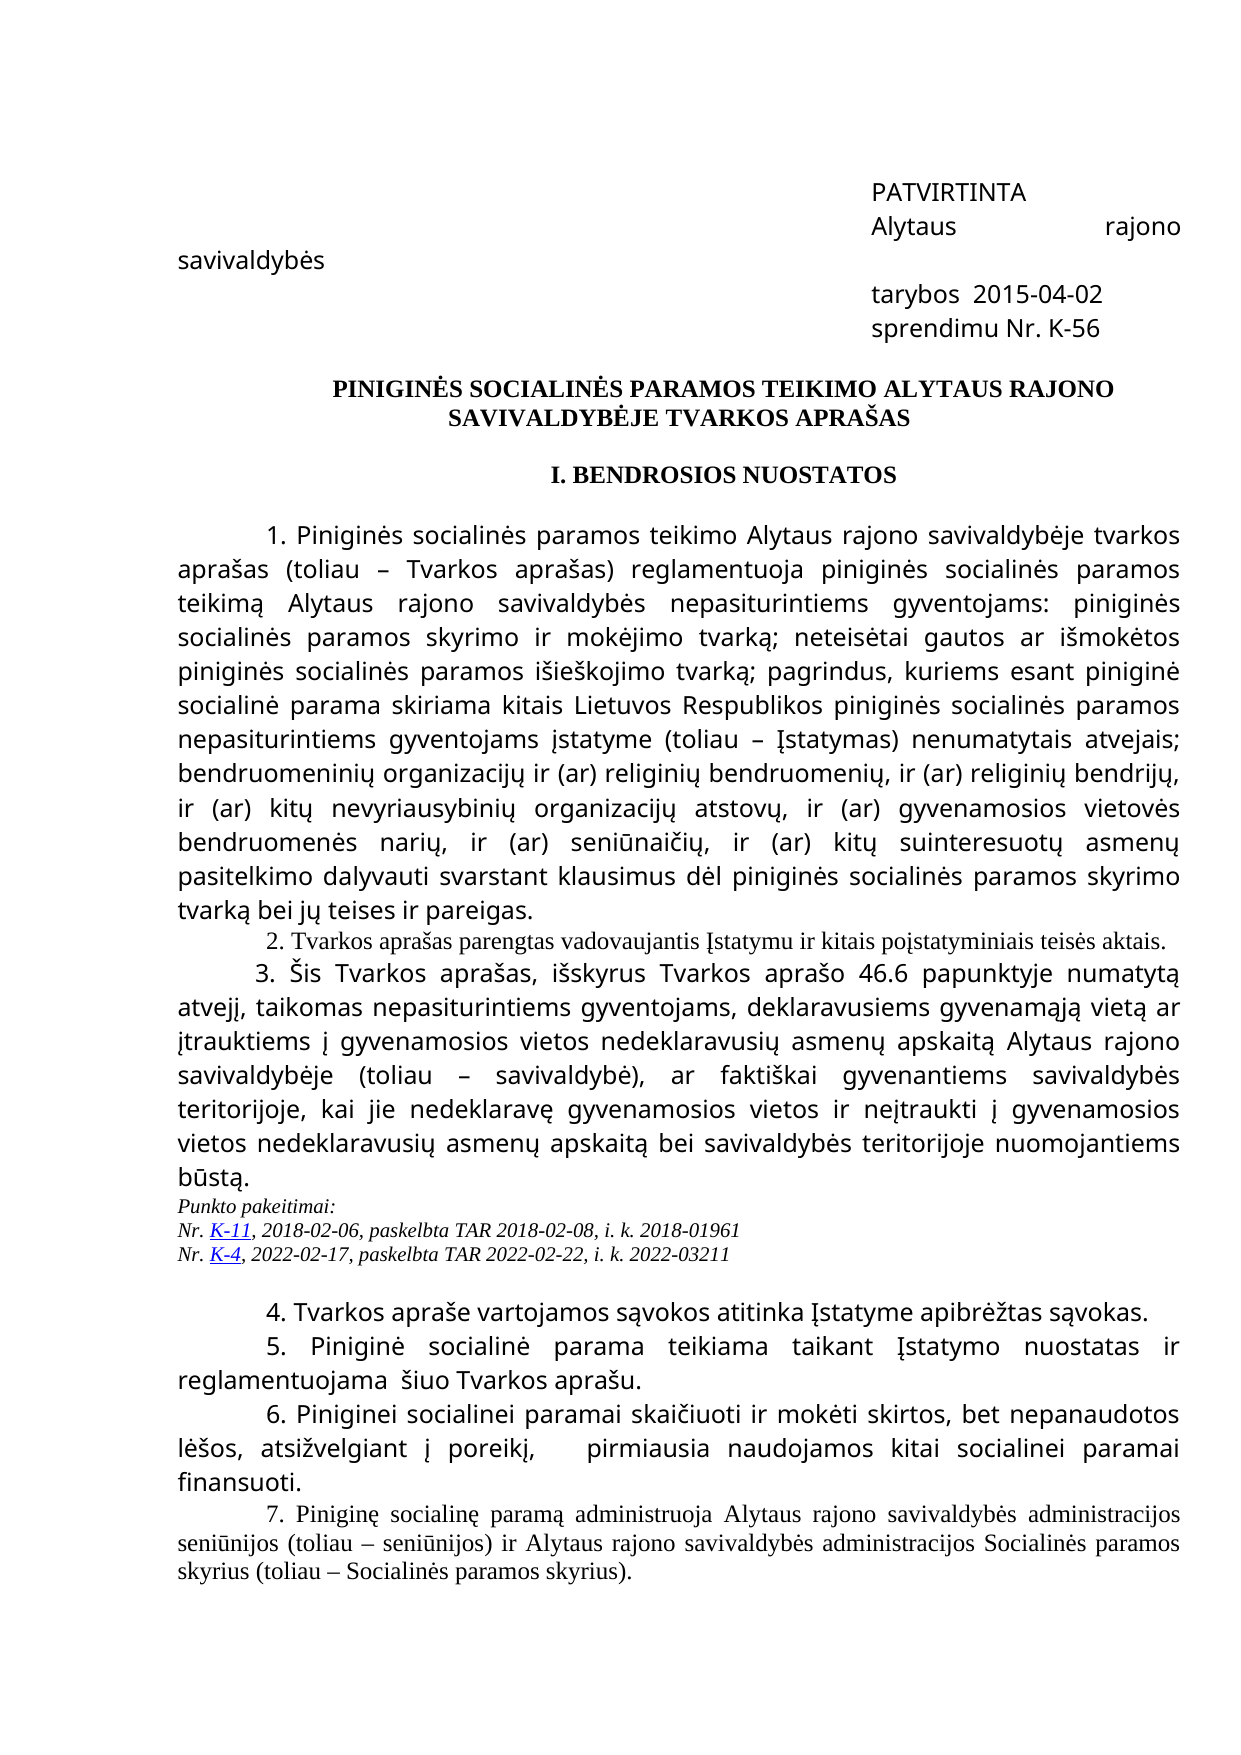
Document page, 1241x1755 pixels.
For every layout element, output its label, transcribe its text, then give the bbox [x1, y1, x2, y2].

text PINIGINĖS SOCIALINĖS PARAMOS TEIKIMO ALYTAUS RAJONO SAVIVALDYBĖJE TVARKOS APRAŠAS [177, 374, 1181, 431]
text tarybos 2015-04-02 [177, 277, 1181, 311]
text 1. Piniginės socialinės paramos teikimo Alytaus rajono savivaldybėje tvarkos aprašas (toliau – Tvarkos aprašas) reglamentuoja piniginės socialinės paramos teikimą Alytaus rajono savivaldybės nepasiturintiems gyventojams: piniginės socialinės paramos skyrimo ir mokėjimo tvarką; neteisėtai gautos ar išmokėtos piniginės socialinės paramos išieškojimo tvarką; pagrindus, kuriems esant piniginė socialinė parama skiriama kitais Lietuvos Respublikos piniginės socialinės paramos nepasiturintiems gyventojams įstatyme (toliau – Įstatymas) nenumatytais atvejais; bendruomeninių organizacijų ir (ar) religinių bendruomenių, ir (ar) religinių bendrijų, ir (ar) kitų nevyriausybinių organizacijų atstovų, ir (ar) gyvenamosios vietovės bendruomenės narių, ir (ar) seniūnaičių, ir (ar) kitų suinteresuotų asmenų pasitelkimo dalyvauti svarstant klausimus dėl piniginės socialinės paramos skyrimo tvarką bei jų teises ir pareigas. [177, 518, 1181, 926]
text sprendimu Nr. K-56 [177, 311, 1181, 345]
text Nr. K-4, 2022-02-17, paskelbta TAR 2022-02-22, i. k. 2022-03211 [177, 1242, 1181, 1266]
text 7. Piniginę socialinę paramą administruoja Alytaus rajono savivaldybės administracijos seniūnijos (toliau – seniūnijos) ir Alytaus rajono savivaldybės administracijos Socialinės paramos skyrius (toliau – Socialinės paramos skyrius). [177, 1499, 1181, 1585]
text 5. Piniginė socialinė parama teikiama taikant Įstatymo nuostatas ir reglamentuojama šiuo Tvarkos aprašu. [177, 1329, 1181, 1397]
text 4. Tvarkos apraše vartojamos sąvokos atitinka Įstatyme apibrėžtas sąvokas. [177, 1294, 1181, 1329]
text Punkto pakeitimai: [177, 1194, 1181, 1218]
text Alytaus rajono savivaldybės [177, 209, 1181, 277]
text I. BENDROSIOS NUOSTATOS [177, 460, 1181, 489]
text PATVIRTINTA [777, 175, 1181, 209]
text Nr. K-11, 2018-02-06, paskelbta TAR 2018-02-08, i. k. 2018-01961 [177, 1218, 1181, 1242]
text 3. Šis Tvarkos aprašas, išskyrus Tvarkos aprašo 46.6 papunktyje numatytą atvejį, taikomas nepasiturintiems gyventojams, deklaravusiems gyvenamąją vietą ar įtrauktiems į gyvenamosios vietos nedeklaravusių asmenų apskaitą Alytaus rajono savivaldybėje (toliau – savivaldybė), ar faktiškai gyvenantiems savivaldybės teritorijoje, kai jie nedeklaravę gyvenamosios vietos ir neįtraukti į gyvenamosios vietos nedeklaravusių asmenų apskaitą bei savivaldybės teritorijoje nuomojantiems būstą. [177, 955, 1181, 1194]
text 6. Piniginei socialinei paramai skaičiuoti ir mokėti skirtos, bet nepanaudotos lėšos, atsižvelgiant į poreikį, pirmiausia naudojamos kitai socialinei paramai finansuoti. [177, 1397, 1181, 1499]
text 2. Tvarkos aprašas parengtas vadovaujantis Įstatymu ir kitais poįstatyminiais teisės aktais. [177, 926, 1181, 955]
